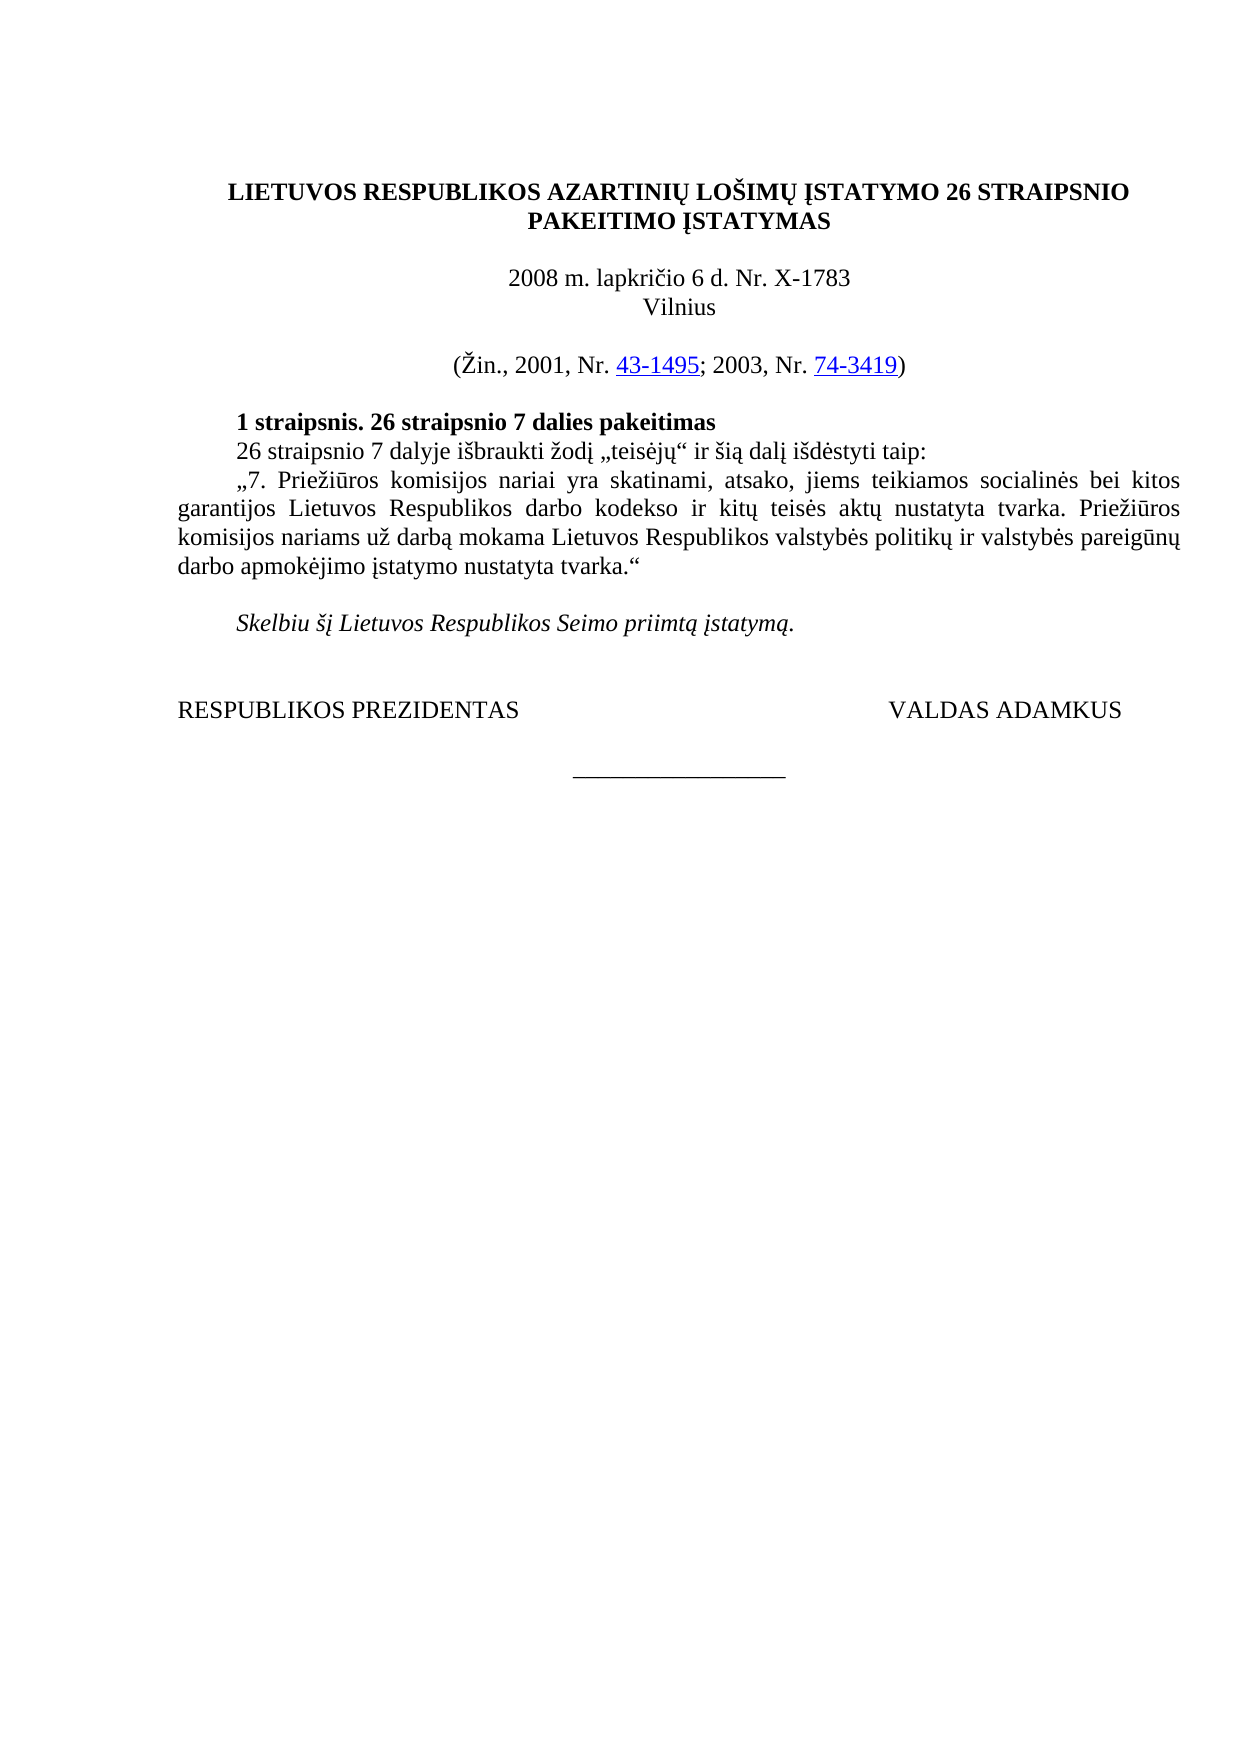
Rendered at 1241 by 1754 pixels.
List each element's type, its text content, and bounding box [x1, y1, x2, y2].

text „7. Priežiūros komisijos nariai yra skatinami, atsako, jiems teikiamos socialinės bei kitos garantijos Lietuvos Respublikos darbo kodekso ir kitų teisės aktų nustatyta tvarka. Priežiūros komisijos nariams už darbą mokama Lietuvos Respublikos valstybės politikų ir valstybės pareigūnų darbo apmokėjimo įstatymo nustatyta tvarka.“ [177, 465, 1181, 580]
text Skelbiu šį Lietuvos Respublikos Seimo priimtą įstatymą. [177, 608, 1181, 637]
text _________________ [177, 752, 1181, 781]
text 1 straipsnis. 26 straipsnio 7 dalies pakeitimas [177, 407, 1181, 436]
text 2008 m. lapkričio 6 d. Nr. X-1783 [177, 263, 1181, 292]
text RESPUBLIKOS PREZIDENTAS VALDAS ADAMKUS [177, 695, 1181, 723]
text LIETUVOS RESPUBLIKOS AZARTINIŲ LOŠIMŲ ĮSTATYMO 26 STRAIPSNIO PAKEITIMO ĮSTATYMAS [177, 177, 1181, 235]
text (Žin., 2001, Nr. 43-1495; 2003, Nr. 74-3419) [177, 350, 1181, 378]
text 26 straipsnio 7 dalyje išbraukti žodį „teisėjų“ ir šią dalį išdėstyti taip: [177, 436, 1181, 465]
text Vilnius [177, 292, 1181, 321]
